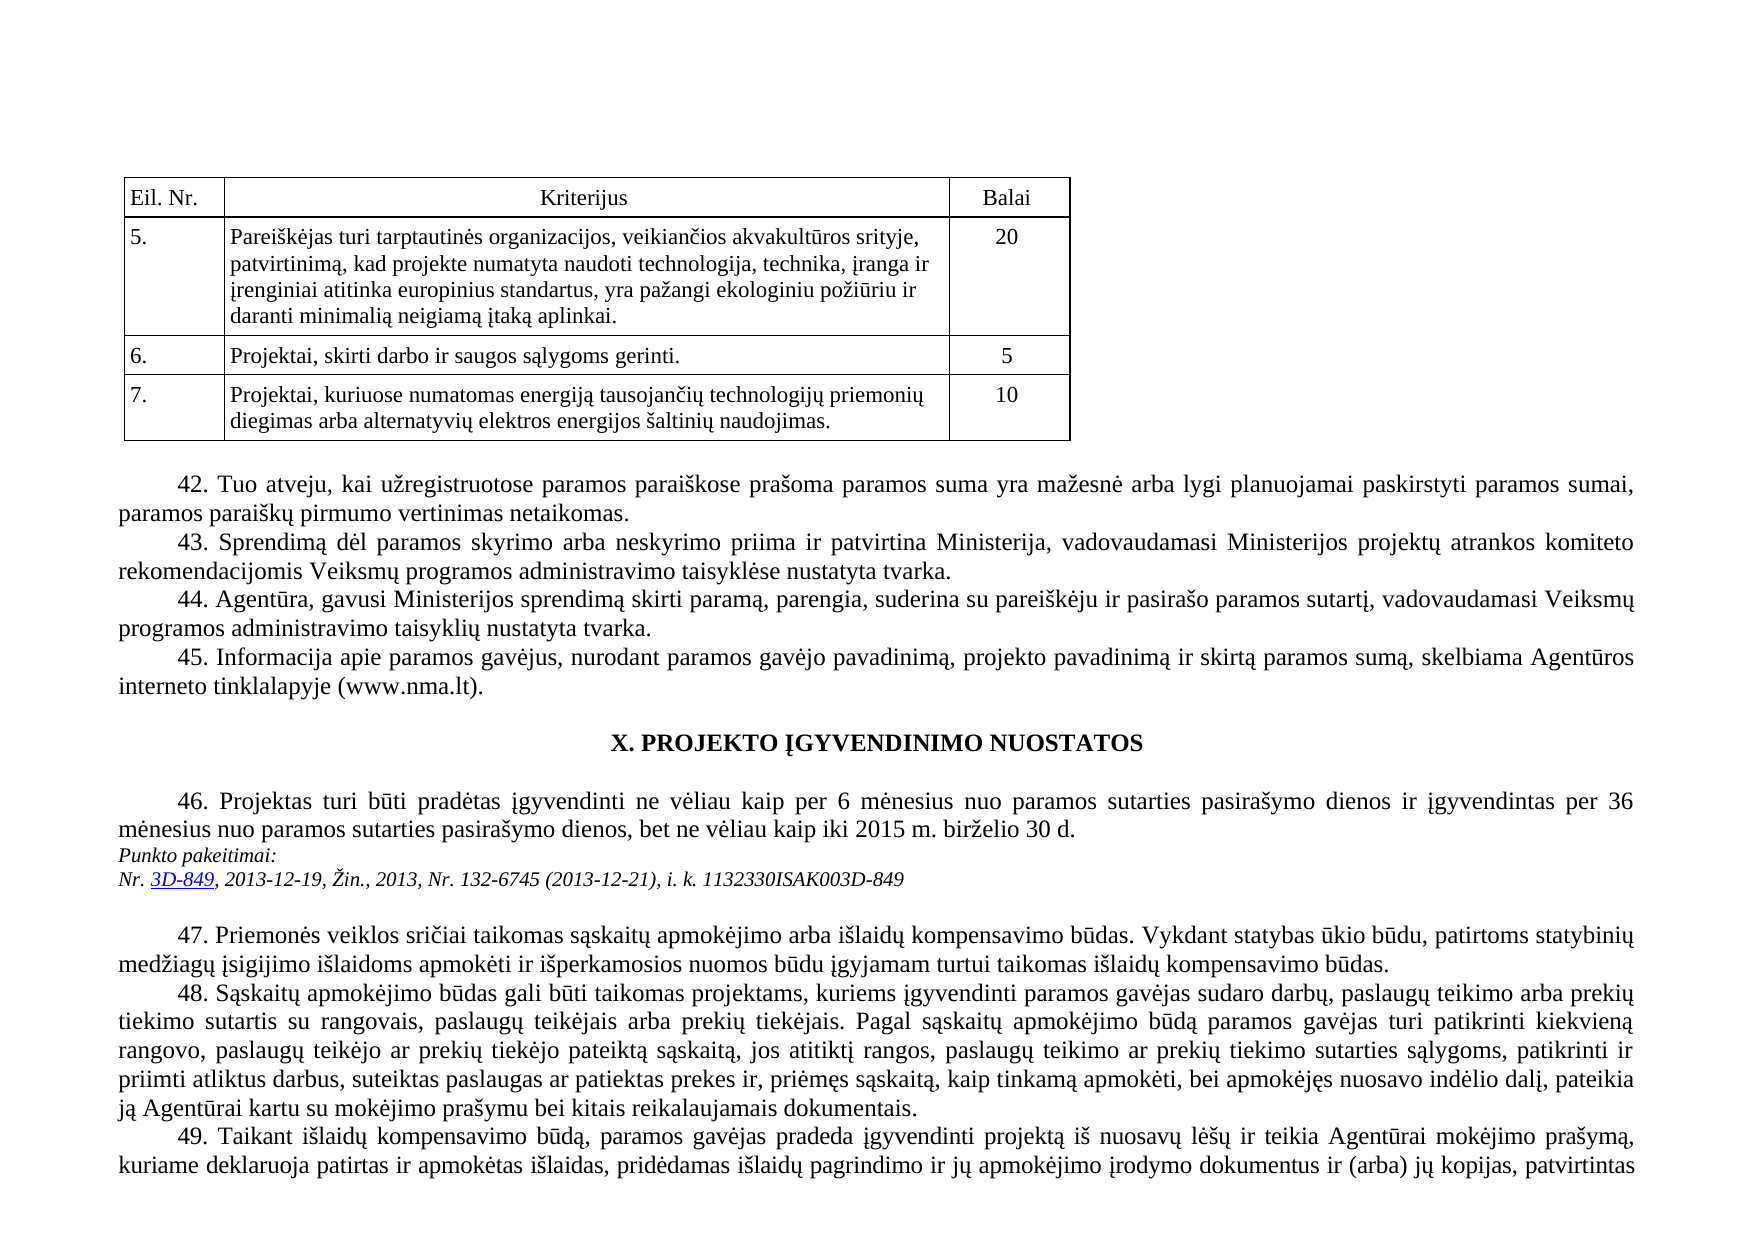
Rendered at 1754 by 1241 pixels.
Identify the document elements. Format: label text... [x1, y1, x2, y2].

table_cell 20 [950, 218, 1069, 335]
text 47. Priemonės veiklos sričiai taikomas sąskaitų apmokėjimo arba išlaidų kompensavimo būdas. Vykdant statybas ūkio būdu, patirtoms statybinių medžiagų įsigijimo išlaidoms apmokėti ir išperkamosios nuomos būdu įgyjamam turtui taikomas išlaidų kompensavimo būdas. [118, 920, 1636, 978]
table_header Balai [950, 178, 1069, 216]
text 42. Tuo atveju, kai užregistruotose paramos paraiškose prašoma paramos suma yra mažesnė arba lygi planuojamai paskirstyti paramos sumai, paramos paraiškų pirmumo vertinimas netaikomas. [118, 469, 1636, 527]
table_header Eil. Nr. [125, 178, 224, 216]
text 49. Taikant išlaidų kompensavimo būdą, paramos gavėjas pradeda įgyvendinti projektą iš nuosavų lėšų ir teikia Agentūrai mokėjimo prašymą, kuriame deklaruoja patirtas ir apmokėtas išlaidas, pridėdamas išlaidų pagrindimo ir jų apmokėjimo įrodymo dokumentus ir (arba) jų kopijas, patvirtintas [118, 1121, 1636, 1179]
table_cell 10 [950, 375, 1069, 440]
table_cell 7. [125, 375, 224, 440]
text X. PROJEKTO ĮGYVENDINIMO NUOSTATOS [118, 728, 1636, 757]
table_cell Projektai, skirti darbo ir saugos sąlygoms gerinti. [225, 336, 949, 374]
table_header Kriterijus [225, 178, 949, 216]
table_cell Projektai, kuriuose numatomas energiją tausojančių technologijų priemonių diegimas arba alternatyvių elektros energijos šaltinių naudojimas. [225, 375, 949, 440]
table_cell Pareiškėjas turi tarptautinės organizacijos, veikiančios akvakultūros srityje, patvirtinimą, kad projekte numatyta naudoti technologija, technika, įranga ir įrenginiai atitinka europinius standartus, yra pažangi ekologiniu požiūriu ir daranti minimalią neigiamą įtaką aplinkai. [225, 218, 949, 335]
text 44. Agentūra, gavusi Ministerijos sprendimą skirti paramą, parengia, suderina su pareiškėju ir pasirašo paramos sutartį, vadovaudamasi Veiksmų programos administravimo taisyklių nustatyta tvarka. [118, 584, 1636, 642]
table_cell 5 [950, 336, 1069, 374]
text 46. Projektas turi būti pradėtas įgyvendinti ne vėliau kaip per 6 mėnesius nuo paramos sutarties pasirašymo dienos ir įgyvendintas per 36 mėnesius nuo paramos sutarties pasirašymo dienos, bet ne vėliau kaip iki 2015 m. birželio 30 d. [118, 786, 1636, 843]
text Punkto pakeitimai: [118, 843, 1636, 867]
text 43. Sprendimą dėl paramos skyrimo arba neskyrimo priima ir patvirtina Ministerija, vadovaudamasi Ministerijos projektų atrankos komiteto rekomendacijomis Veiksmų programos administravimo taisyklėse nustatyta tvarka. [118, 527, 1636, 584]
table_cell 6. [125, 336, 224, 374]
text 48. Sąskaitų apmokėjimo būdas gali būti taikomas projektams, kuriems įgyvendinti paramos gavėjas sudaro darbų, paslaugų teikimo arba prekių tiekimo sutartis su rangovais, paslaugų teikėjais arba prekių tiekėjais. Pagal sąskaitų apmokėjimo būdą paramos gavėjas turi patikrinti kiekvieną rangovo, paslaugų teikėjo ar prekių tiekėjo pateiktą sąskaitą, jos atitiktį rangos, paslaugų teikimo ar prekių tiekimo sutarties sąlygoms, patikrinti ir priimti atliktus darbus, suteiktas paslaugas ar patiektas prekes ir, priėmęs sąskaitą, kaip tinkamą apmokėti, bei apmokėjęs nuosavo indėlio dalį, pateikia ją Agentūrai kartu su mokėjimo prašymu bei kitais reikalaujamais dokumentais. [118, 978, 1636, 1121]
text Nr. 3D-849, 2013-12-19, Žin., 2013, Nr. 132-6745 (2013-12-21), i. k. 1132330ISAK003D-849 [118, 867, 1636, 891]
table_cell 5. [125, 218, 224, 335]
text 45. Informacija apie paramos gavėjus, nurodant paramos gavėjo pavadinimą, projekto pavadinimą ir skirtą paramos sumą, skelbiama Agentūros interneto tinklalapyje (www.nma.lt). [118, 642, 1636, 699]
